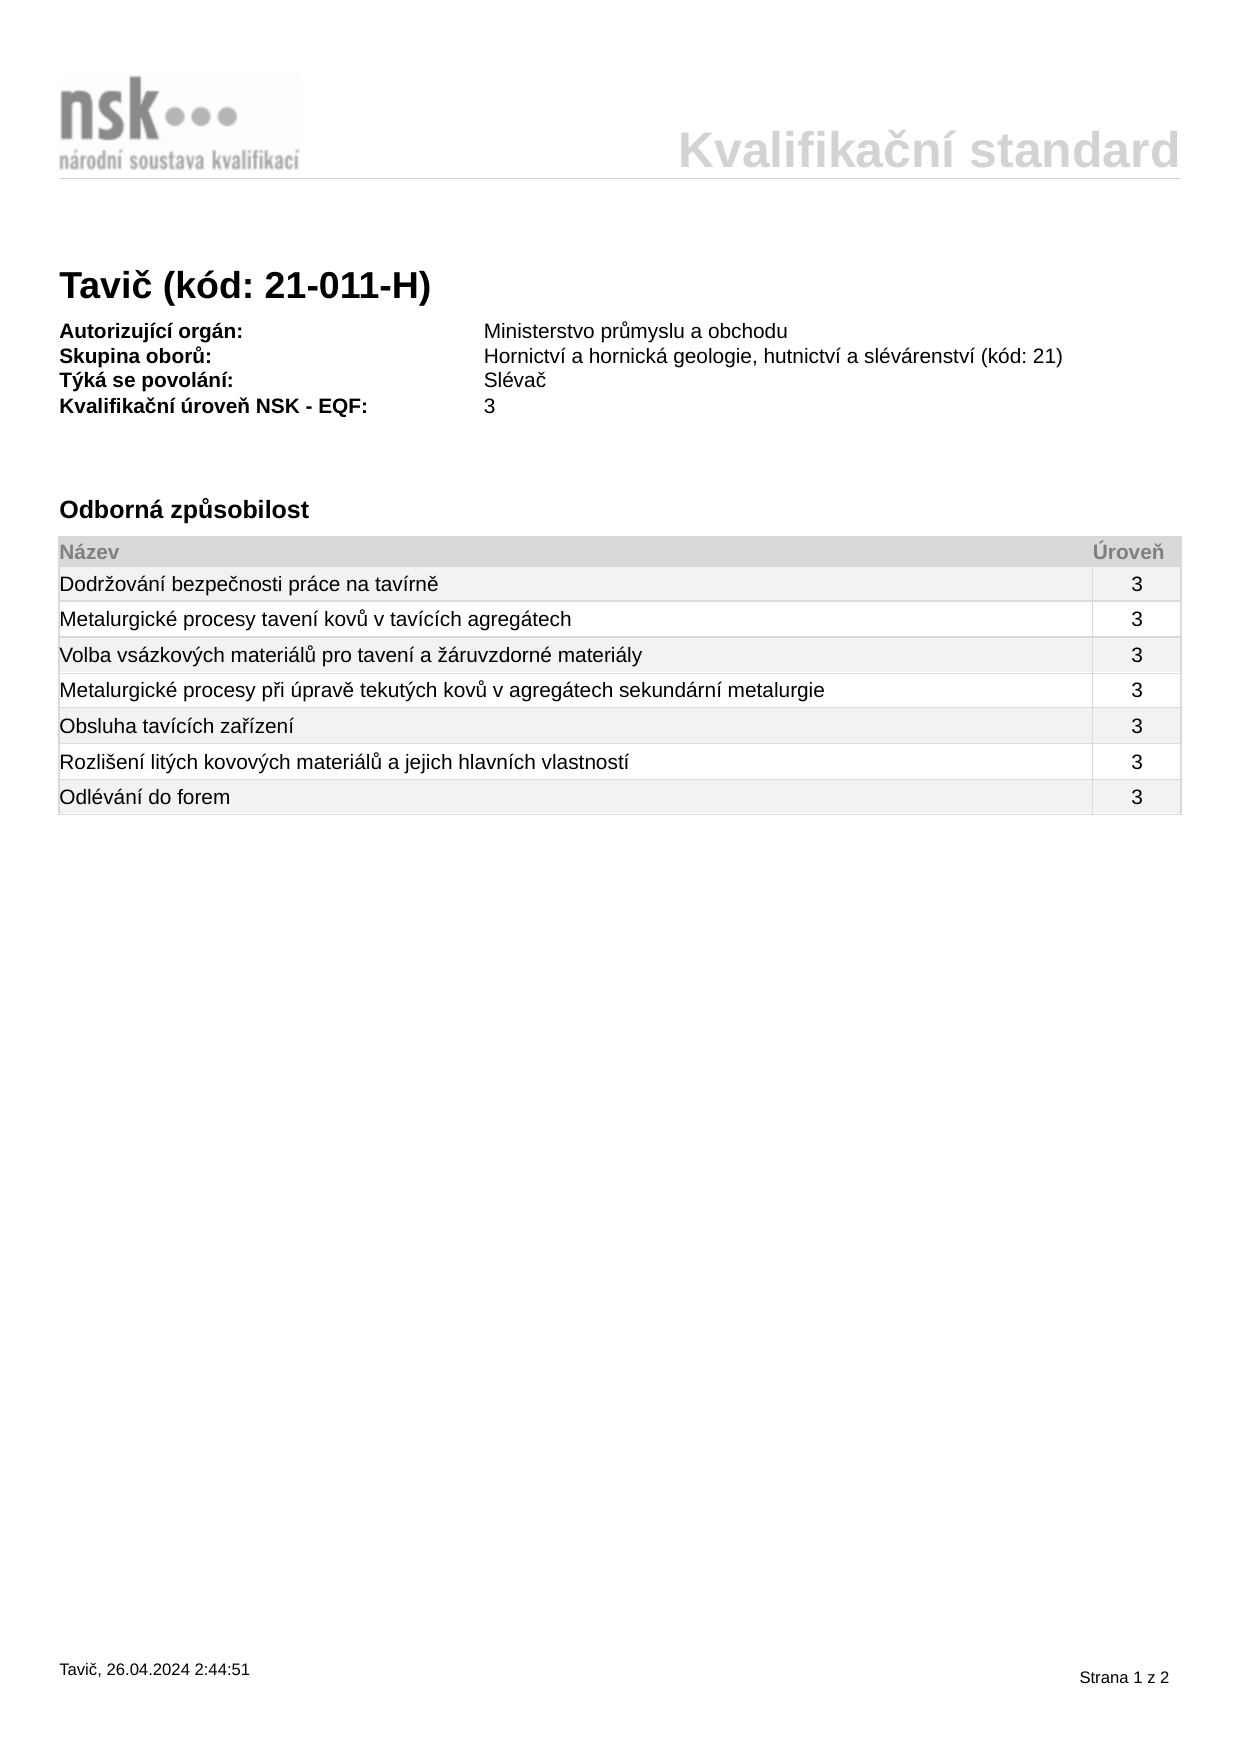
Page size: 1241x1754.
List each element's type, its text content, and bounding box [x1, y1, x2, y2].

table_cell [1169, 307, 1181, 319]
table_cell Skupina oborů: [59, 344, 483, 368]
table_cell Hornictví a hornická geologie, hutnictví a slévárenství (kód: 21) [484, 344, 1181, 368]
table_cell 3 [484, 394, 1181, 417]
table_cell [620, 1114, 626, 1386]
table_cell [1093, 815, 1169, 1113]
table_header [621, 59, 626, 172]
table_cell [1093, 418, 1169, 489]
table_cell [484, 196, 620, 224]
table_cell [862, 1386, 1093, 1659]
table_cell [59, 172, 483, 178]
table_cell Tavič, 26.04.2024 2:44:51 [59, 1660, 862, 1696]
table_cell [1169, 196, 1181, 224]
table_cell [620, 307, 626, 319]
table_cell [862, 524, 1093, 536]
table_cell [484, 172, 620, 178]
table_cell Strana 1 z 2 [862, 1660, 1169, 1696]
table_cell [1169, 524, 1181, 536]
table_cell [59, 307, 483, 319]
table_cell [59, 524, 483, 536]
table_cell Ministerstvo průmyslu a obchodu [484, 319, 1181, 344]
table_cell [1169, 815, 1181, 1113]
table_cell [484, 418, 620, 489]
table_cell 3 [1093, 708, 1180, 743]
table_cell Rozlišení litých kovových materiálů a jejich hlavních vlastností [60, 744, 1092, 779]
table_cell Týká se povolání: [59, 368, 483, 392]
table_cell [620, 815, 626, 1113]
table_header Kvalifikační standard [626, 59, 1181, 178]
table_cell [620, 1386, 626, 1659]
table_cell [59, 179, 1181, 196]
table_cell 3 [1093, 602, 1180, 636]
table_cell [1169, 418, 1181, 489]
table_cell [1169, 1386, 1181, 1659]
table_cell Autorizující orgán: [59, 319, 483, 343]
table_cell [59, 1114, 483, 1386]
table_cell 3 [1093, 780, 1180, 813]
table_cell [862, 1114, 1093, 1386]
table_cell [484, 524, 620, 536]
table_cell Kvalifikační úroveň NSK - EQF: [59, 394, 483, 417]
table_cell [1093, 1114, 1169, 1386]
table_cell [620, 524, 626, 536]
table_cell [862, 196, 1093, 224]
table_cell Odborná způsobilost [59, 489, 1181, 524]
table_cell [1169, 1660, 1181, 1696]
table_cell Volba vsázkových materiálů pro tavení a žáruvzdorné materiály [60, 638, 1092, 672]
table_cell Odlévání do forem [60, 780, 1092, 813]
table_cell 3 [1093, 744, 1180, 779]
table_cell [862, 815, 1093, 1113]
table_cell Dodržování bezpečnosti práce na tavírně [60, 567, 1092, 600]
table_cell Úroveň [1093, 537, 1180, 566]
table_cell [484, 815, 620, 1113]
table_cell Metalurgické procesy při úpravě tekutých kovů v agregátech sekundární metalurgie [60, 674, 1092, 707]
table_cell [59, 196, 483, 224]
table_cell [59, 1386, 483, 1659]
table_cell [1093, 196, 1169, 224]
table_cell [59, 815, 483, 1113]
table_cell [626, 1386, 862, 1659]
picture [58, 59, 621, 172]
table_cell [484, 1114, 620, 1386]
table_cell Metalurgické procesy tavení kovů v tavících agregátech [60, 602, 1092, 636]
table_cell [1093, 1386, 1169, 1659]
table_cell [626, 307, 862, 319]
table_cell [620, 418, 626, 489]
table_cell Obsluha tavících zařízení [60, 708, 1092, 743]
table_cell [626, 815, 862, 1113]
table_cell [1093, 307, 1169, 319]
table_cell 3 [1093, 674, 1180, 707]
table_cell Tavič (kód: 21-011-H) [59, 224, 1181, 307]
table_cell Název [60, 537, 1092, 566]
table_cell [626, 196, 862, 224]
table_cell [626, 418, 862, 489]
table_cell [626, 524, 862, 536]
table_cell 3 [1093, 638, 1180, 672]
table_cell [626, 1114, 862, 1386]
table_cell Slévač [484, 368, 1181, 393]
table_cell [862, 307, 1093, 319]
table_cell [1093, 524, 1169, 536]
table_cell [862, 418, 1093, 489]
table_cell [484, 1386, 620, 1659]
table_cell [59, 418, 483, 489]
table_cell [1169, 1114, 1181, 1386]
table_cell [620, 196, 626, 224]
table_cell 3 [1093, 567, 1180, 600]
table_cell [484, 307, 620, 319]
